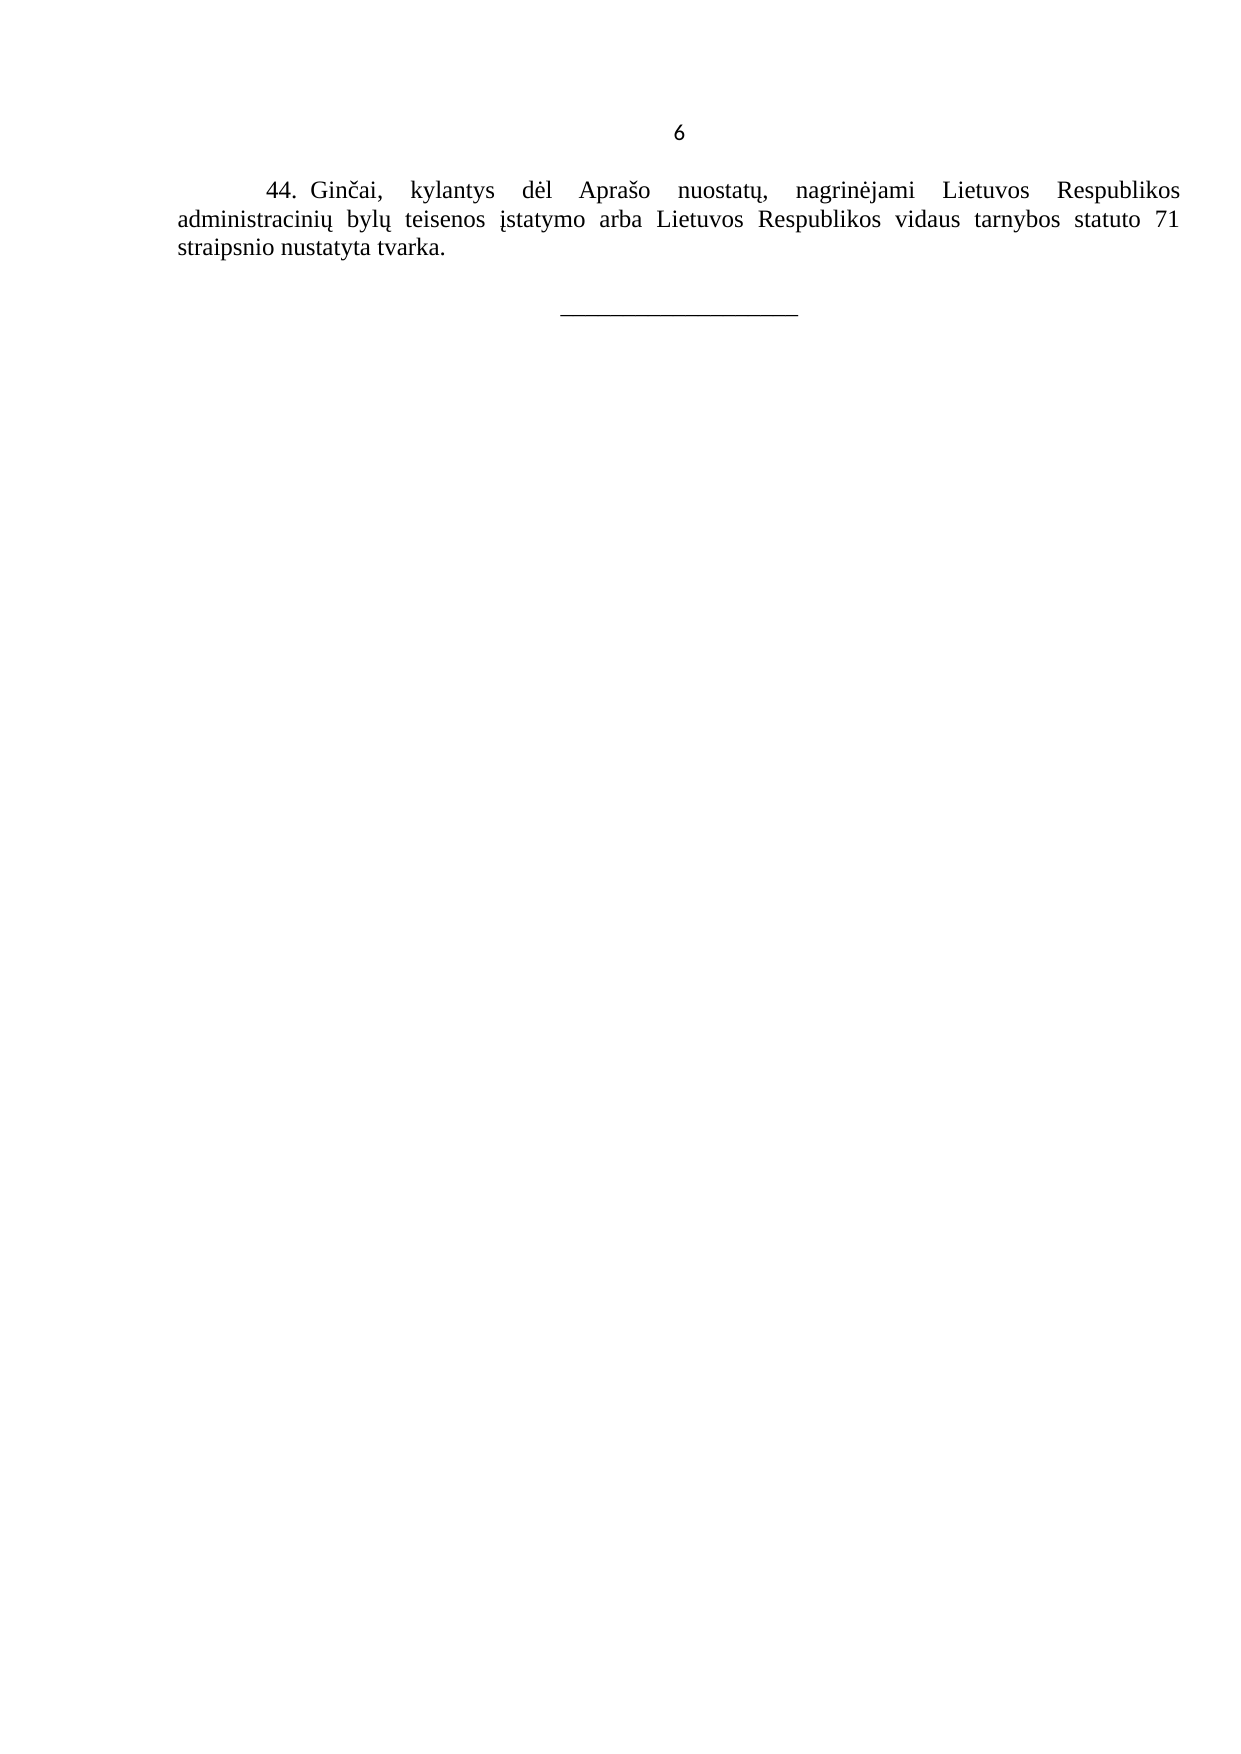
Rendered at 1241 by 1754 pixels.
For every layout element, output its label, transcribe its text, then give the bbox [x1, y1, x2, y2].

text ___________________ [177, 290, 1181, 319]
text 44. Ginčai, kylantys dėl Aprašo nuostatų, nagrinėjami Lietuvos Respublikos administracinių bylų teisenos įstatymo arba Lietuvos Respublikos vidaus tarnybos statuto 71 straipsnio nustatyta tvarka. [177, 175, 1181, 261]
